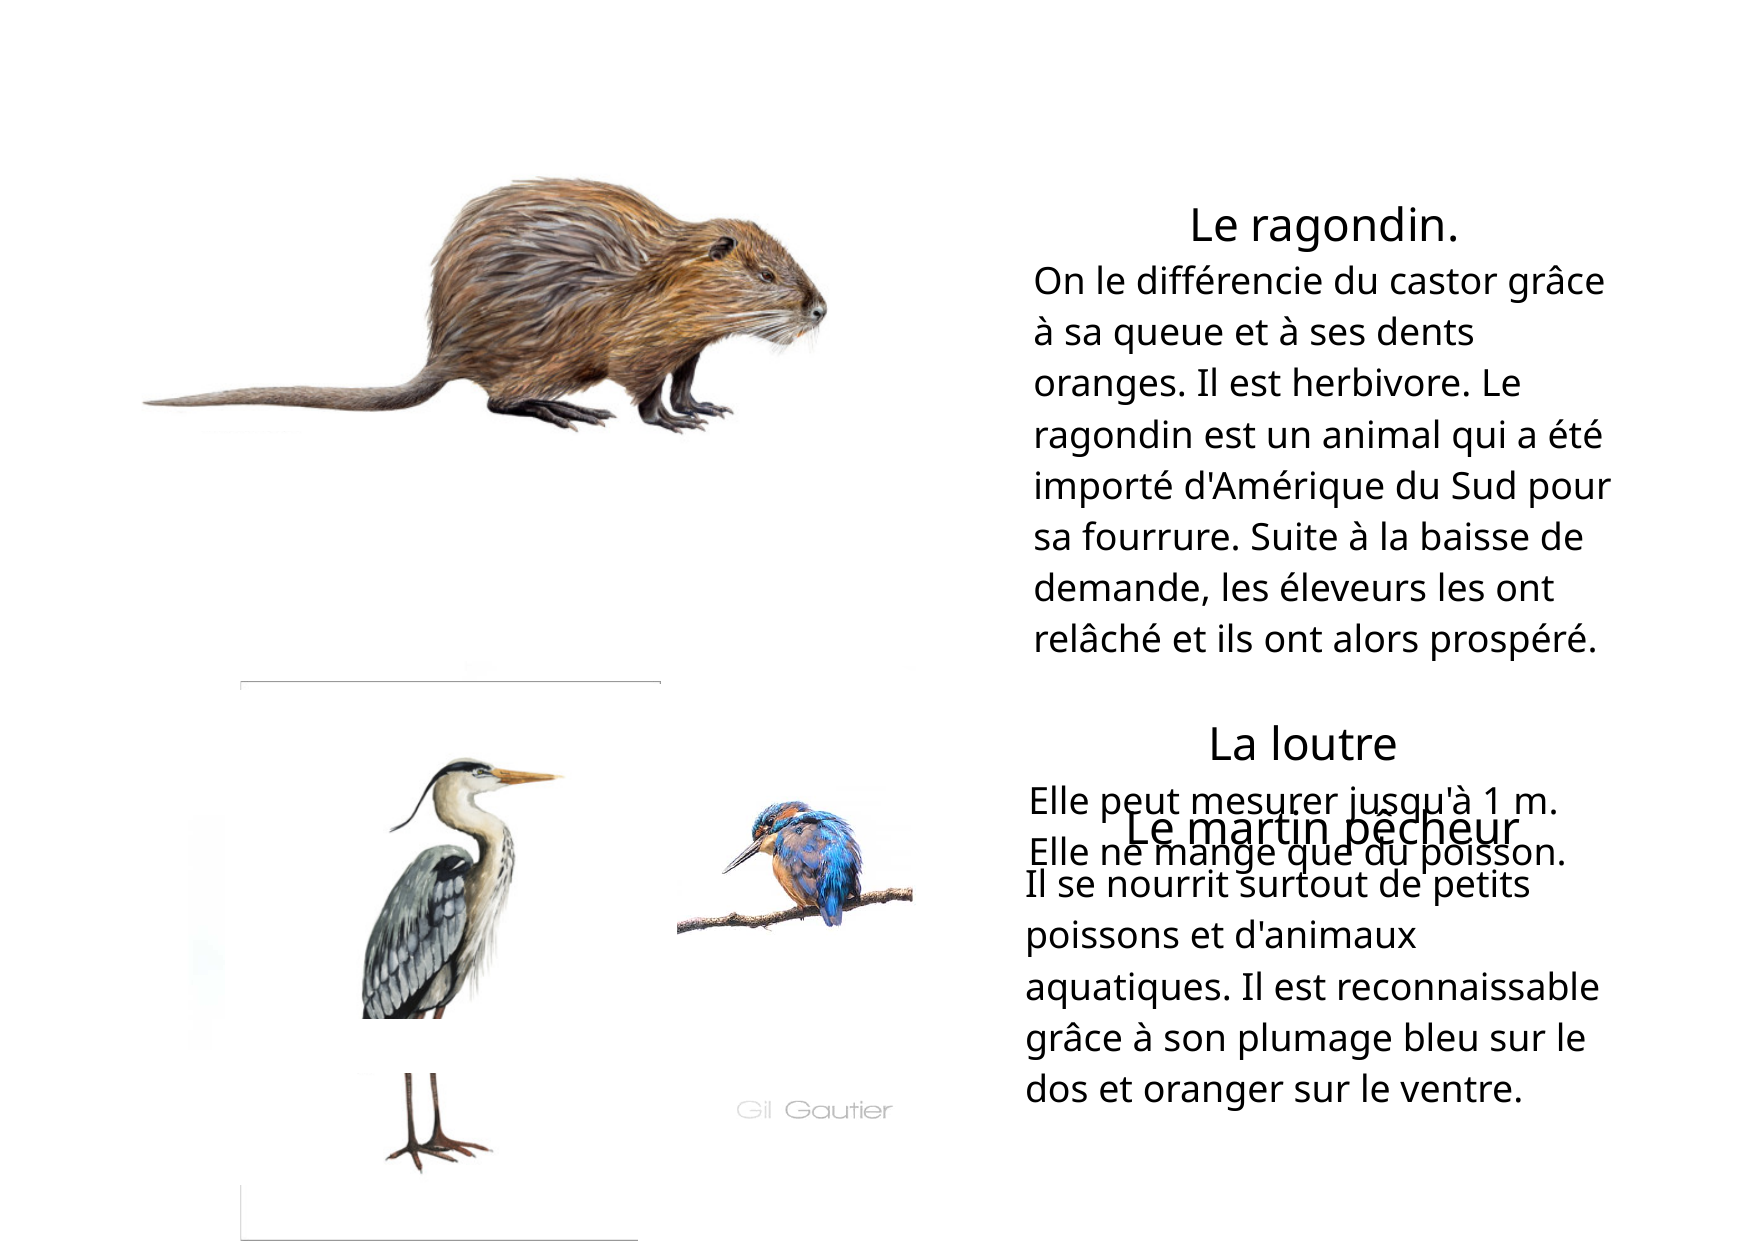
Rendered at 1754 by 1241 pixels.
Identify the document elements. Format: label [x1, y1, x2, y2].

picture [132, 134, 853, 493]
picture [118, 612, 959, 1130]
picture [240, 1073, 638, 1241]
